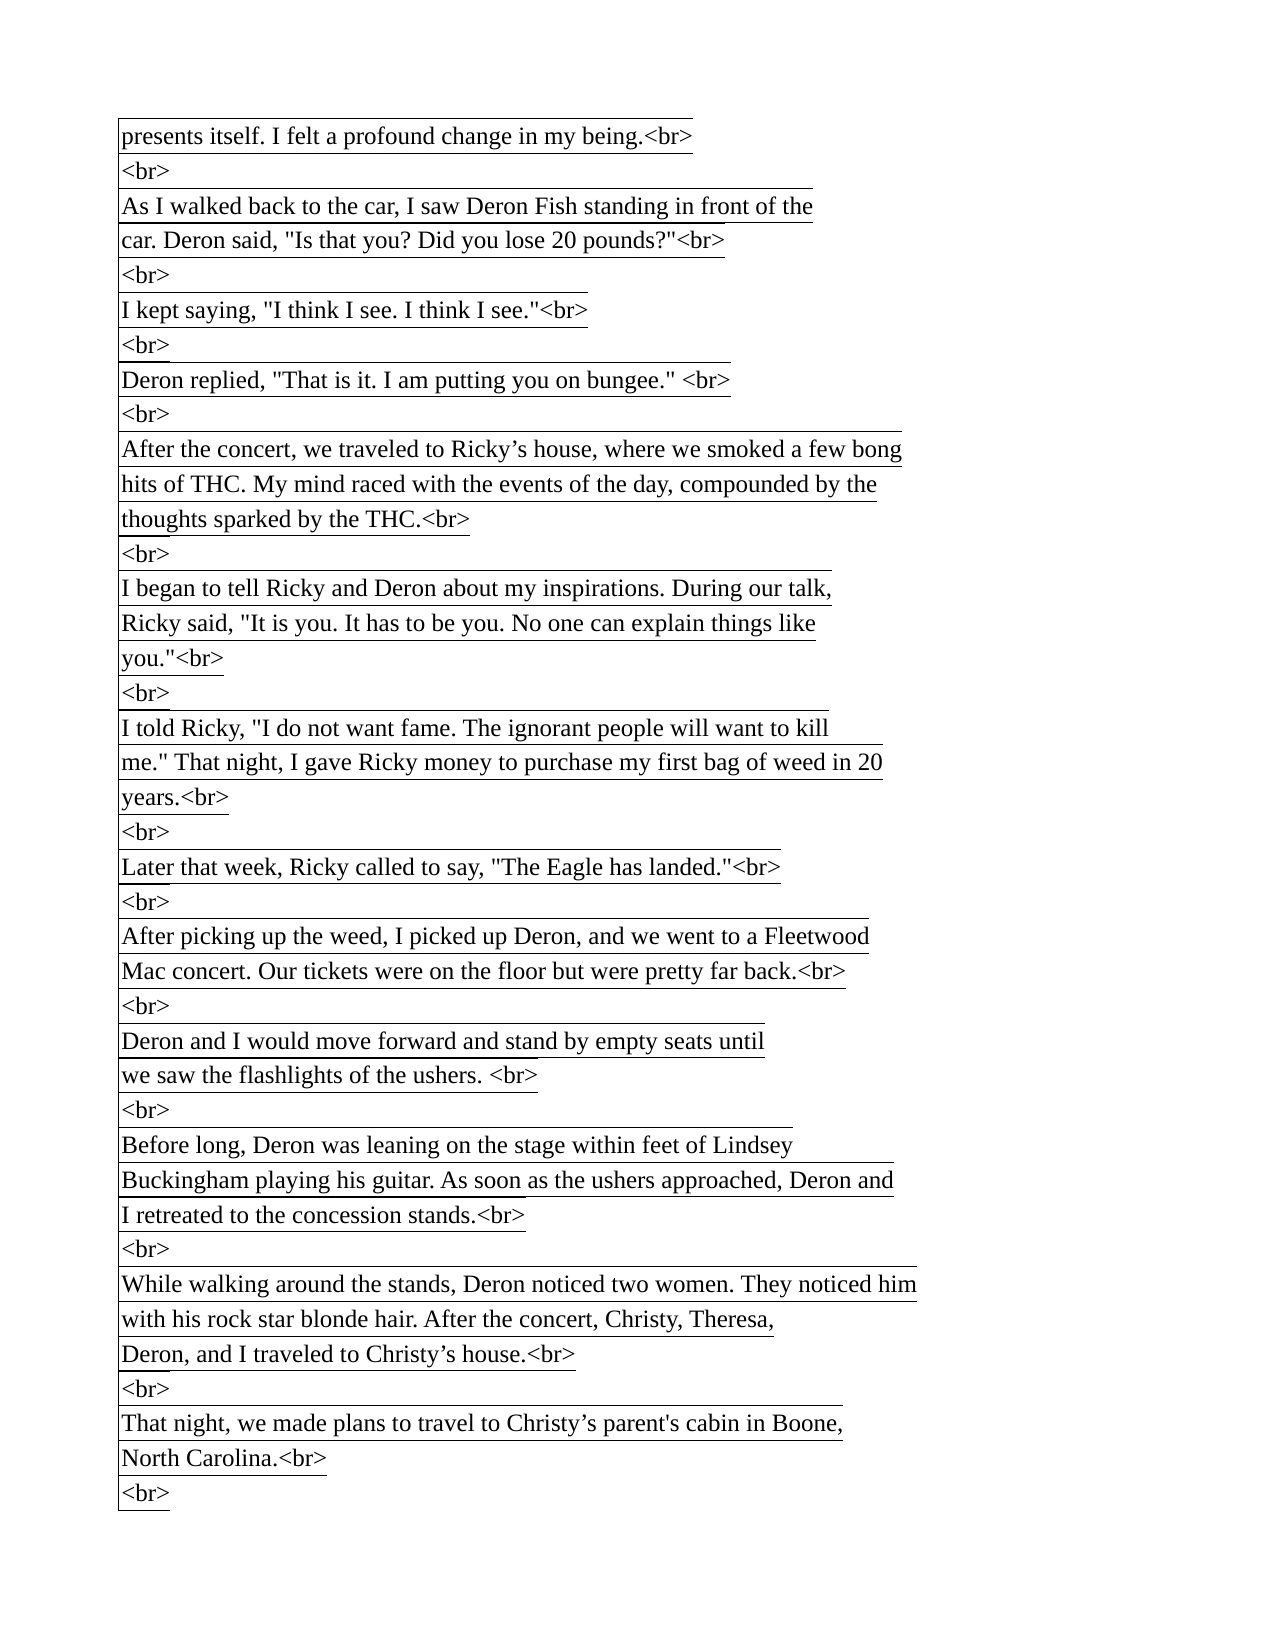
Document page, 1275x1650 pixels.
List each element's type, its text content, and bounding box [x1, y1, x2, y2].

text presents itself. I felt a profound change in my being.<br> <br> As I walked back to the car, I saw Deron Fish standing in front of the car. Deron said, "Is that you? Did you lose 20 pounds?"<br> <br> I kept saying, "I think I see. I think I see."<br> <br> Deron replied, "That is it. I am putting you on bungee." <br> <br> After the concert, we traveled to Ricky’s house, where we smoked a few bong hits of THC. My mind raced with the events of the day, compounded by the thoughts sparked by the THC.<br> <br> I began to tell Ricky and Deron about my inspirations. During our talk, Ricky said, "It is you. It has to be you. No one can explain things like you."<br> <br> I told Ricky, "I do not want fame. The ignorant people will want to kill me." That night, I gave Ricky money to purchase my first bag of weed in 20 years.<br> <br> Later that week, Ricky called to say, "The Eagle has landed."<br> <br> After picking up the weed, I picked up Deron, and we went to a Fleetwood Mac concert. Our tickets were on the floor but were pretty far back.<br> <br> Deron and I would move forward and stand by empty seats until we saw the flashlights of the ushers. <br> <br> Before long, Deron was leaning on the stage within feet of Lindsey Buckingham playing his guitar. As soon as the ushers approached, Deron and I retreated to the concession stands.<br> <br> While walking around the stands, Deron noticed two women. They noticed him with his rock star blonde hair. After the concert, Christy, Theresa, Deron, and I traveled to Christy’s house.<br> <br> That night, we made plans to travel to Christy’s parent's cabin in Boone, North Carolina.<br> <br> [119, 118, 1157, 1510]
